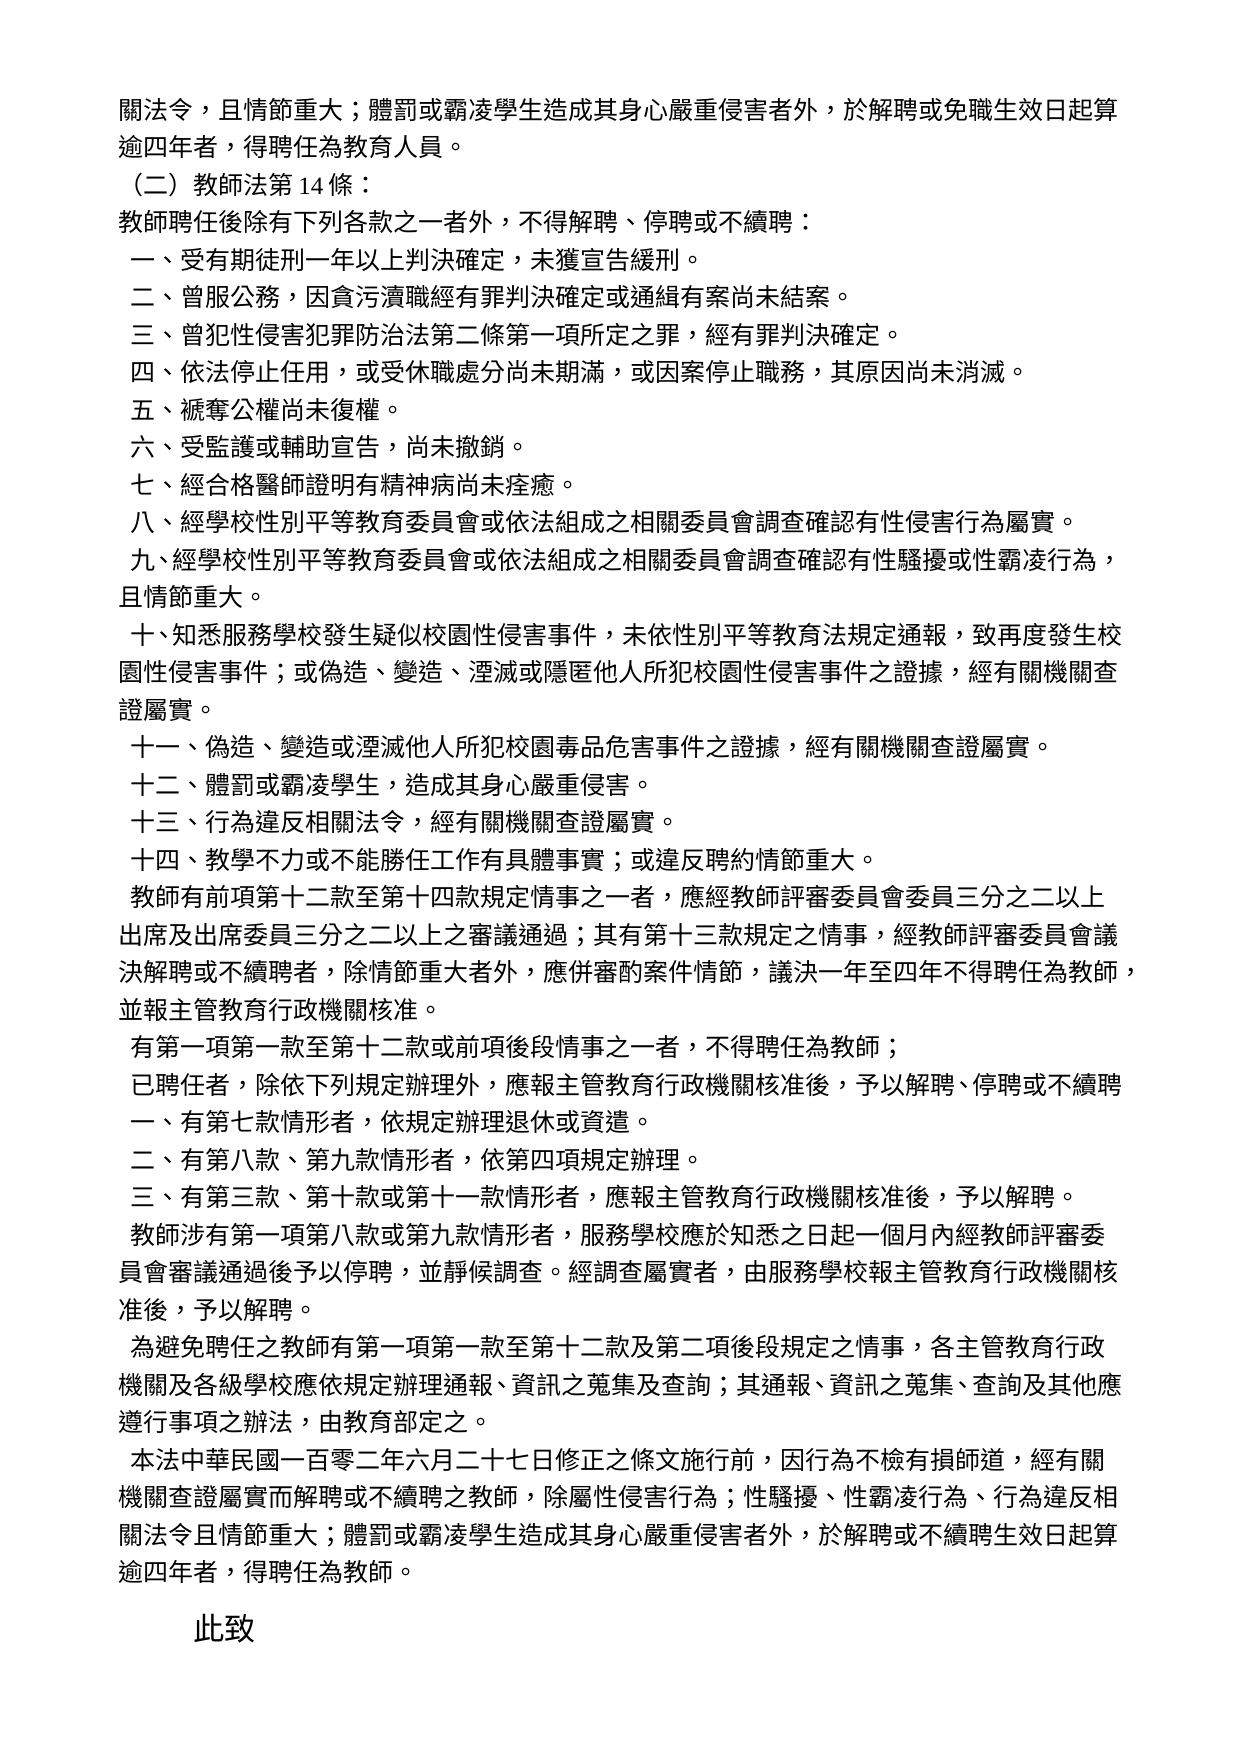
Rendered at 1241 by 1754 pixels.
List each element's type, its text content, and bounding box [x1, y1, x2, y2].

text 七、經合格醫師證明有精神病尚未痊癒。 [118, 464, 1122, 502]
text 十、知悉服務學校發生疑似校園性侵害事件，未依性別平等教育法規定通報，致再度發生校園性侵害事件；或偽造、變造、湮滅或隱匿他人所犯校園性侵害事件之證據，經有關機關查證屬實。 [118, 614, 1122, 727]
text 十一、偽造、變造或湮滅他人所犯校園毒品危害事件之證據，經有關機關查證屬實。 [118, 727, 1122, 764]
text 為避免聘任之教師有第一項第一款至第十二款及第二項後段規定之情事，各主管教育行政機關及各級學校應依規定辦理通報、資訊之蒐集及查詢；其通報、資訊之蒐集、查詢及其他應遵行事項之辦法，由教育部定之。 [118, 1327, 1122, 1439]
text 教師涉有第一項第八款或第九款情形者，服務學校應於知悉之日起一個月內經教師評審委員會審議通過後予以停聘，並靜候調查。經調查屬實者，由服務學校報主管教育行政機關核准後，予以解聘。 [118, 1214, 1122, 1327]
text 五、褫奪公權尚未復權。 [118, 389, 1122, 427]
text 一、受有期徒刑一年以上判決確定，未獲宣告緩刑。 [118, 239, 1122, 277]
text 一、有第七款情形者，依規定辦理退休或資遣。 [118, 1102, 1122, 1139]
text 九、經學校性別平等教育委員會或依法組成之相關委員會調查確認有性騷擾或性霸凌行為，且情節重大。 [118, 539, 1122, 614]
text 教師有前項第十二款至第十四款規定情事之一者，應經教師評審委員會委員三分之二以上出席及出席委員三分之二以上之審議通過；其有第十三款規定之情事，經教師評審委員會議決解聘或不續聘者，除情節重大者外，應併審酌案件情節，議決一年至四年不得聘任為教師，並報主管教育行政機關核准。 [118, 877, 1122, 1027]
text 四、依法停止任用，或受休職處分尚未期滿，或因案停止職務，其原因尚未消滅。 [118, 352, 1122, 389]
text 有第一項第一款至第十二款或前項後段情事之一者，不得聘任為教師； [118, 1027, 1122, 1064]
text 十四、教學不力或不能勝任工作有具體事實；或違反聘約情節重大。 [118, 839, 1122, 877]
text 八、經學校性別平等教育委員會或依法組成之相關委員會調查確認有性侵害行為屬實。 [118, 502, 1122, 539]
text 六、受監護或輔助宣告，尚未撤銷。 [118, 427, 1122, 464]
text （二）教師法第14條： [118, 164, 1122, 202]
text 十二、體罰或霸凌學生，造成其身心嚴重侵害。 [118, 764, 1122, 802]
text 三、有第三款、第十款或第十一款情形者，應報主管教育行政機關核准後，予以解聘。 [118, 1177, 1122, 1214]
text 關法令，且情節重大；體罰或霸凌學生造成其身心嚴重侵害者外，於解聘或免職生效日起算逾四年者，得聘任為教育人員。 [118, 89, 1122, 164]
text 此致 [193, 1589, 1122, 1664]
text 十三、行為違反相關法令，經有關機關查證屬實。 [118, 802, 1122, 839]
text 二、曾服公務，因貪污瀆職經有罪判決確定或通緝有案尚未結案。 [118, 277, 1122, 314]
text 二、有第八款、第九款情形者，依第四項規定辦理。 [118, 1139, 1122, 1177]
text 本法中華民國一百零二年六月二十七日修正之條文施行前，因行為不檢有損師道，經有關機關查證屬實而解聘或不續聘之教師，除屬性侵害行為；性騷擾、性霸凌行為、行為違反相關法令且情節重大；體罰或霸凌學生造成其身心嚴重侵害者外，於解聘或不續聘生效日起算逾四年者，得聘任為教師。 [118, 1439, 1122, 1589]
text 三、曾犯性侵害犯罪防治法第二條第一項所定之罪，經有罪判決確定。 [118, 314, 1122, 352]
text 教師聘任後除有下列各款之一者外，不得解聘、停聘或不續聘： [118, 202, 1122, 239]
text 已聘任者，除依下列規定辦理外，應報主管教育行政機關核准後，予以解聘、停聘或不續聘： [118, 1064, 1122, 1102]
